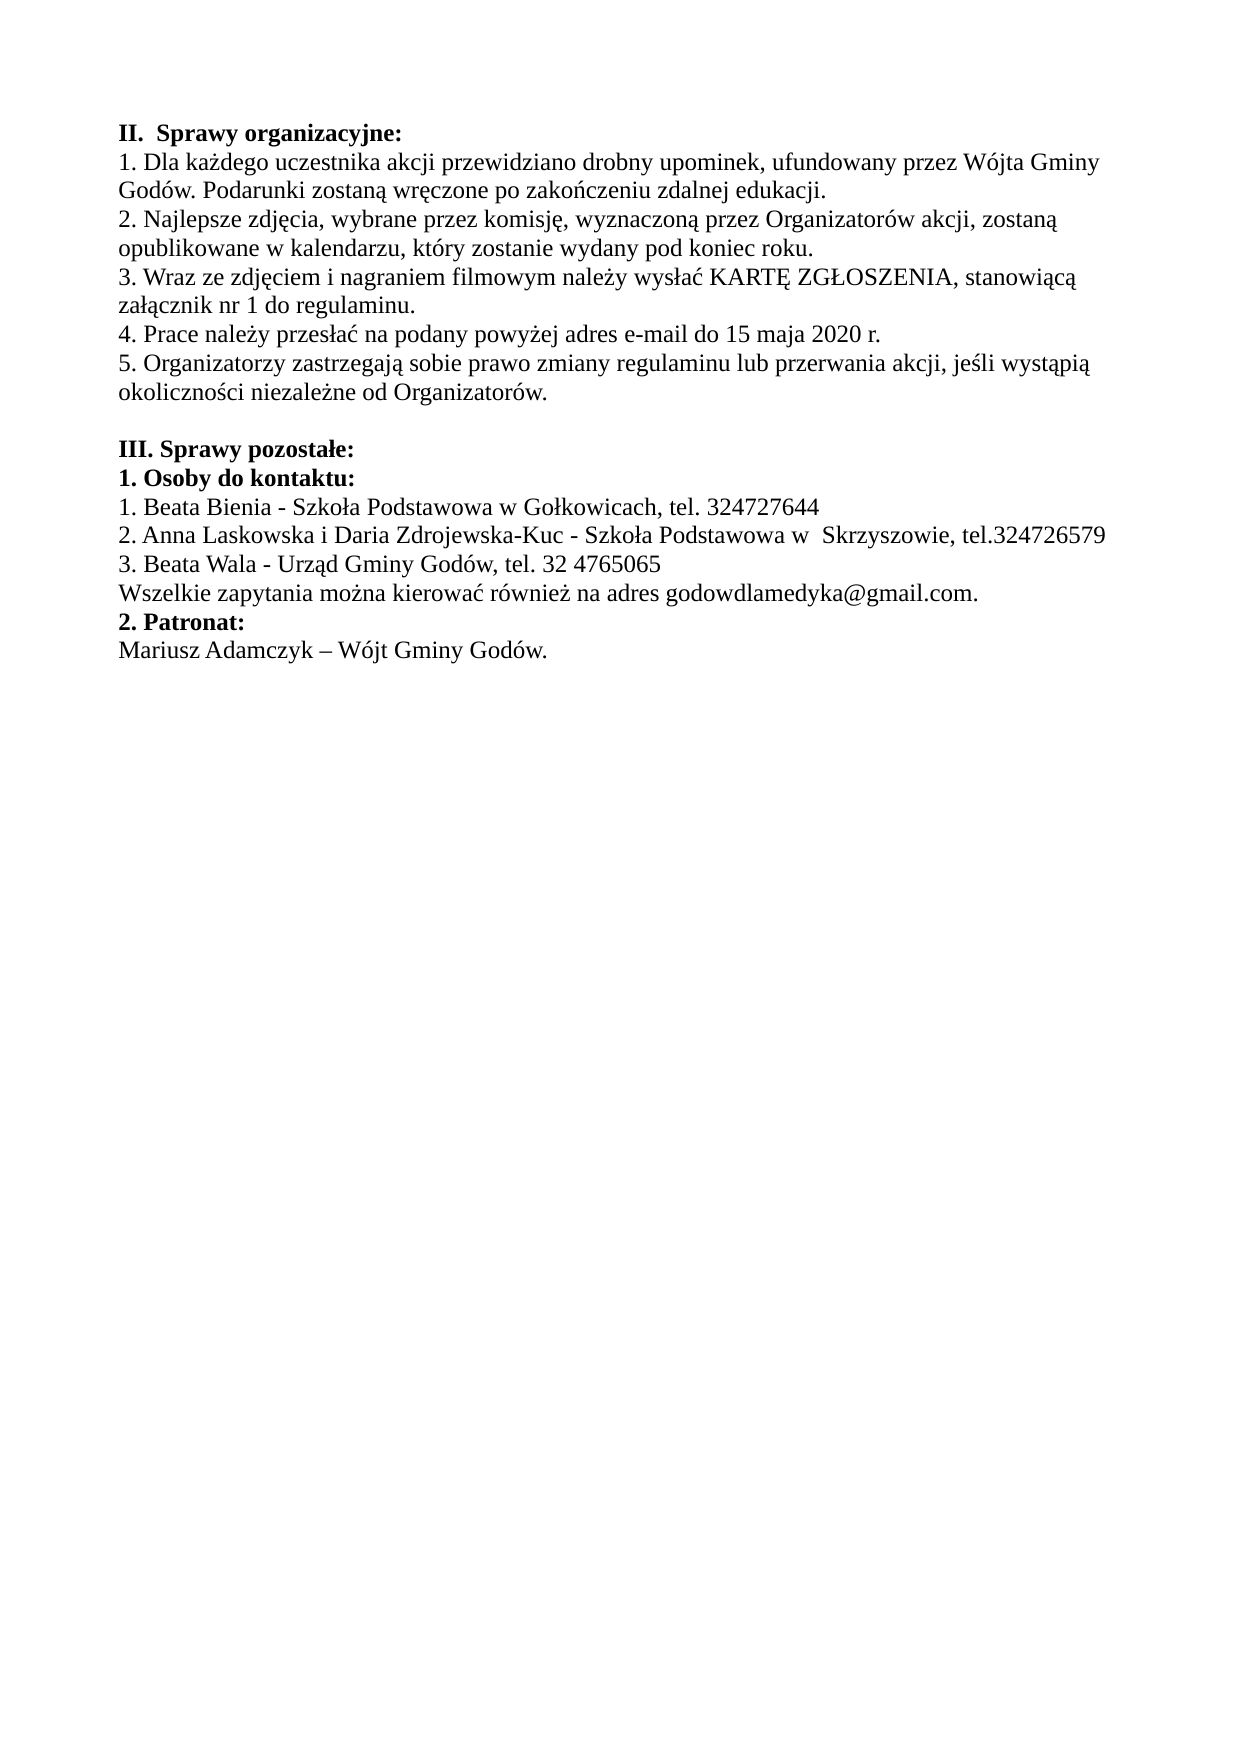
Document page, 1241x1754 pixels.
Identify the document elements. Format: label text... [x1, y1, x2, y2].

text 4. Prace należy przesłać na podany powyżej adres e-mail do 15 maja 2020 r. [118, 319, 1122, 348]
text 3. Wraz ze zdjęciem i nagraniem filmowym należy wysłać KARTĘ ZGŁOSZENIA, stanowiącą załącznik nr 1 do regulaminu. [118, 262, 1122, 319]
text Mariusz Adamczyk – Wójt Gminy Godów. [118, 636, 1122, 664]
text Wszelkie zapytania można kierować również na adres godowdlamedyka@gmail.com. [118, 578, 1122, 607]
text 3. Beata Wala - Urząd Gminy Godów, tel. 32 4765065 [118, 549, 1122, 578]
text 1. Osoby do kontaktu: [118, 463, 1122, 492]
text 2. Anna Laskowska i Daria Zdrojewska-Kuc - Szkoła Podstawowa w Skrzyszowie, tel.324726579 [118, 521, 1122, 549]
text 1. Beata Bienia - Szkoła Podstawowa w Gołkowicach, tel. 324727644 [118, 492, 1122, 521]
text 2. Najlepsze zdjęcia, wybrane przez komisję, wyznaczoną przez Organizatorów akcji, zostaną opublikowane w kalendarzu, który zostanie wydany pod koniec roku. [118, 204, 1122, 262]
text III. Sprawy pozostałe: [118, 434, 1122, 463]
text 1. Dla każdego uczestnika akcji przewidziano drobny upominek, ufundowany przez Wójta Gminy Godów. Podarunki zostaną wręczone po zakończeniu zdalnej edukacji. [118, 147, 1122, 204]
text II. Sprawy organizacyjne: [118, 118, 1122, 147]
text 5. Organizatorzy zastrzegają sobie prawo zmiany regulaminu lub przerwania akcji, jeśli wystąpią okoliczności niezależne od Organizatorów. [118, 348, 1122, 406]
text 2. Patronat: [118, 607, 1122, 636]
